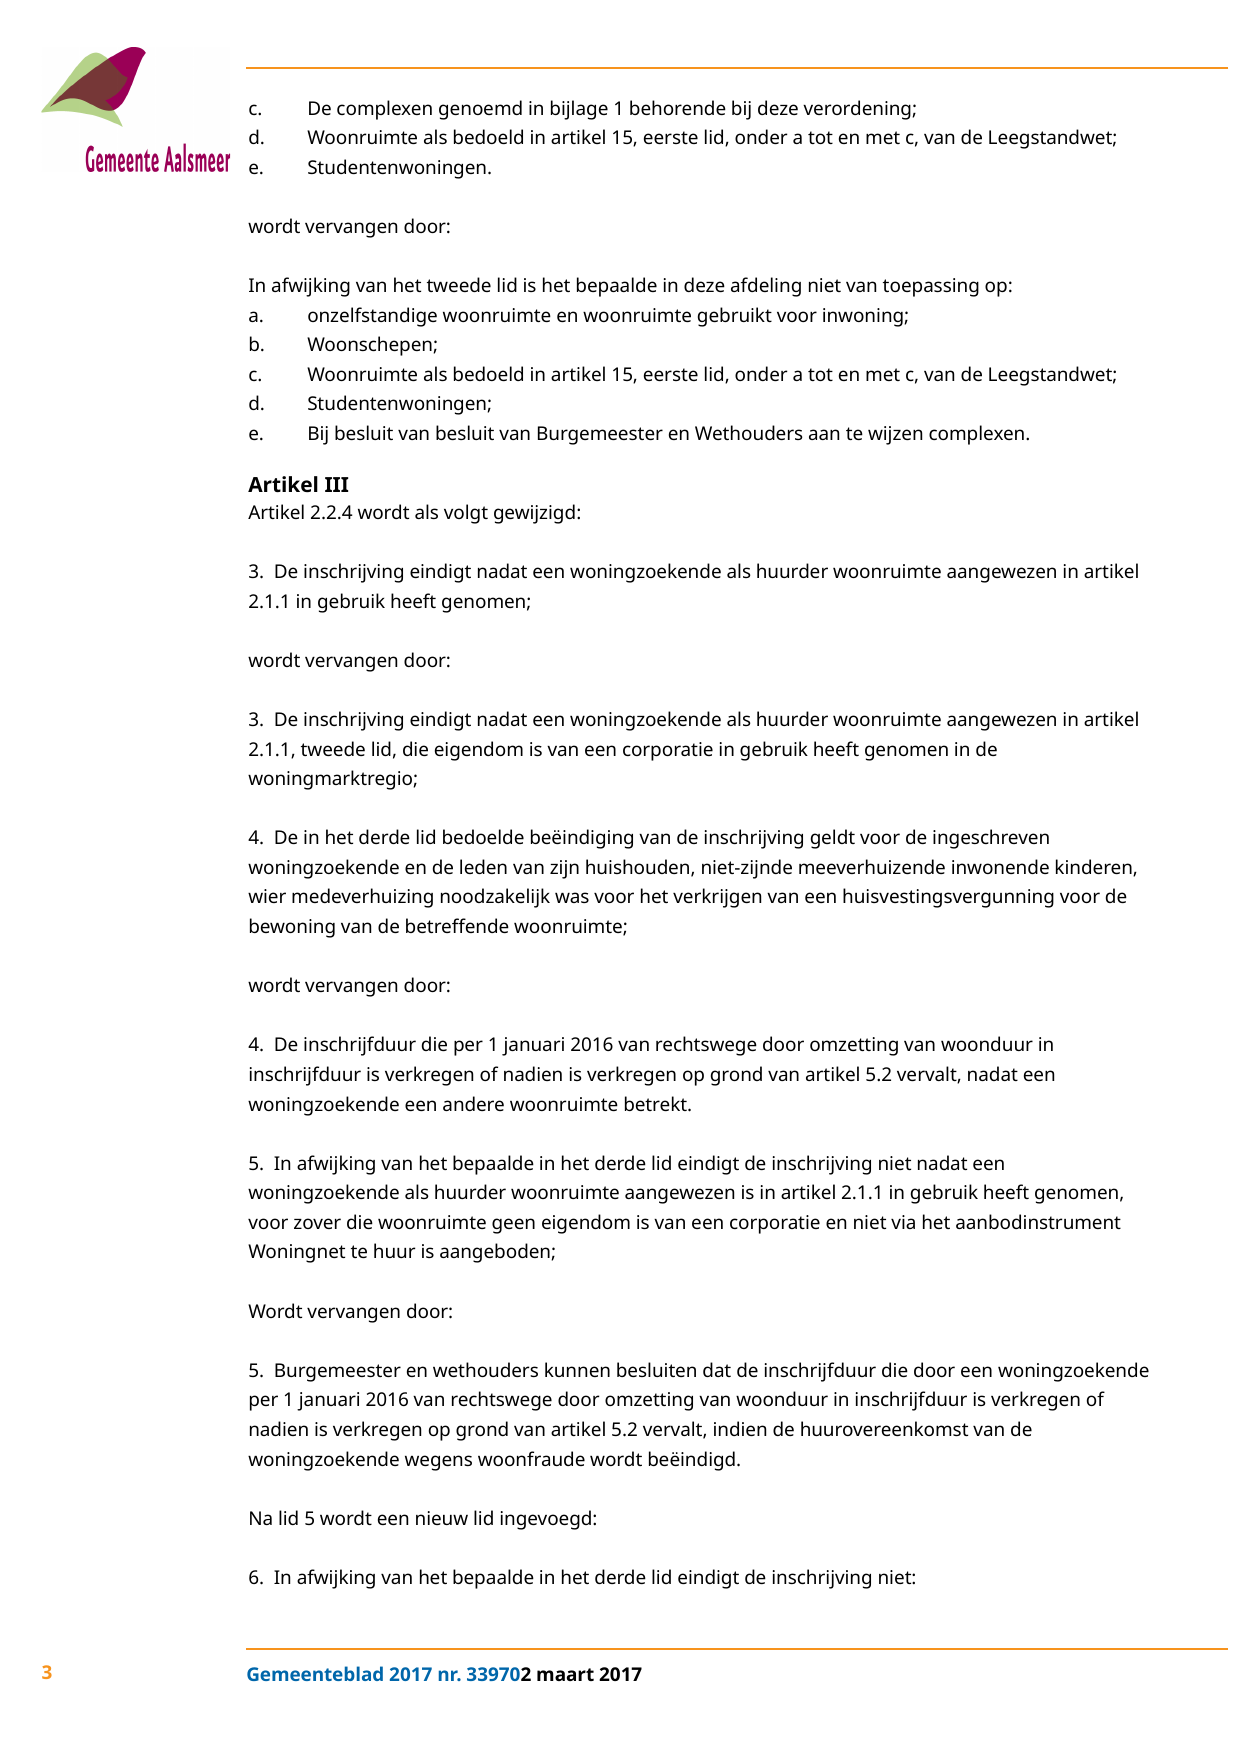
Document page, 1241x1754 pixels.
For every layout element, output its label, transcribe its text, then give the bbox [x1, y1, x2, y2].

text 3. De inschrijving eindigt nadat een woningzoekende als huurder woonruimte aangewezen in artikel 2.1.1, tweede lid, die eigendom is van een corporatie in gebruik heeft genomen in de woningmarktregio; [248, 706, 1152, 791]
list Studentenwoningen; [248, 391, 1152, 416]
text Artikel III [248, 471, 1152, 499]
list onzelfstandige woonruimte en woonruimte gebruikt voor inwoning; [248, 302, 1152, 328]
list Studentenwoningen. [248, 154, 1152, 180]
text In afwijking van het tweede lid is het bepaalde in deze afdeling niet van toepassing op: [248, 272, 1152, 298]
list Woonruimte als bedoeld in artikel 15, eerste lid, onder a tot en met c, van de Leegstandwet; [248, 361, 1152, 387]
text Na lid 5 wordt een nieuw lid ingevoegd: [248, 1505, 1152, 1531]
list Woonruimte als bedoeld in artikel 15, eerste lid, onder a tot en met c, van de Leegstandwet; [248, 124, 1152, 150]
text 3. De inschrijving eindigt nadat een woningzoekende als huurder woonruimte aangewezen in artikel 2.1.1 in gebruik heeft genomen; [248, 558, 1152, 613]
list Woonschepen; [248, 331, 1152, 357]
text Wordt vervangen door: [248, 1298, 1152, 1323]
text wordt vervangen door: [248, 213, 1152, 239]
text 6. In afwijking van het bepaalde in het derde lid eindigt de inschrijving niet: [248, 1564, 1152, 1590]
text 4. De in het derde lid bedoelde beëindiging van de inschrijving geldt voor de ingeschreven woningzoekende en de leden van zijn huishouden, niet-zijnde meeverhuizende inwonende kinderen, wier medeverhuizing noodzakelijk was voor het verkrijgen van een huisvestingsvergunning voor de bewoning van de betreffende woonruimte; [248, 824, 1152, 939]
text Artikel 2.2.4 wordt als volgt gewijzigd: [248, 499, 1152, 525]
text 5. In afwijking van het bepaalde in het derde lid eindigt de inschrijving niet nadat een woningzoekende als huurder woonruimte aangewezen is in artikel 2.1.1 in gebruik heeft genomen, voor zover die woonruimte geen eigendom is van een corporatie en niet via het aanbodinstrument Woningnet te huur is aangeboden; [248, 1150, 1152, 1264]
text 4. De inschrijfduur die per 1 januari 2016 van rechtswege door omzetting van woonduur in inschrijfduur is verkregen of nadien is verkregen op grond van artikel 5.2 vervalt, nadat een woningzoekende een andere woonruimte betrekt. [248, 1032, 1152, 1116]
list De complexen genoemd in bijlage 1 behorende bij deze verordening; [248, 95, 1152, 121]
text wordt vervangen door: [248, 647, 1152, 673]
text wordt vervangen door: [248, 972, 1152, 998]
picture [41, 47, 231, 172]
text 5. Burgemeester en wethouders kunnen besluiten dat de inschrijfduur die door een woningzoekende per 1 januari 2016 van rechtswege door omzetting van woonduur in inschrijfduur is verkregen of nadien is verkregen op grond van artikel 5.2 vervalt, indien de huurovereenkomst van de woningzoekende wegens woonfraude wordt beëindigd. [248, 1357, 1152, 1471]
list Bij besluit van besluit van Burgemeester en Wethouders aan te wijzen complexen. [248, 420, 1152, 446]
